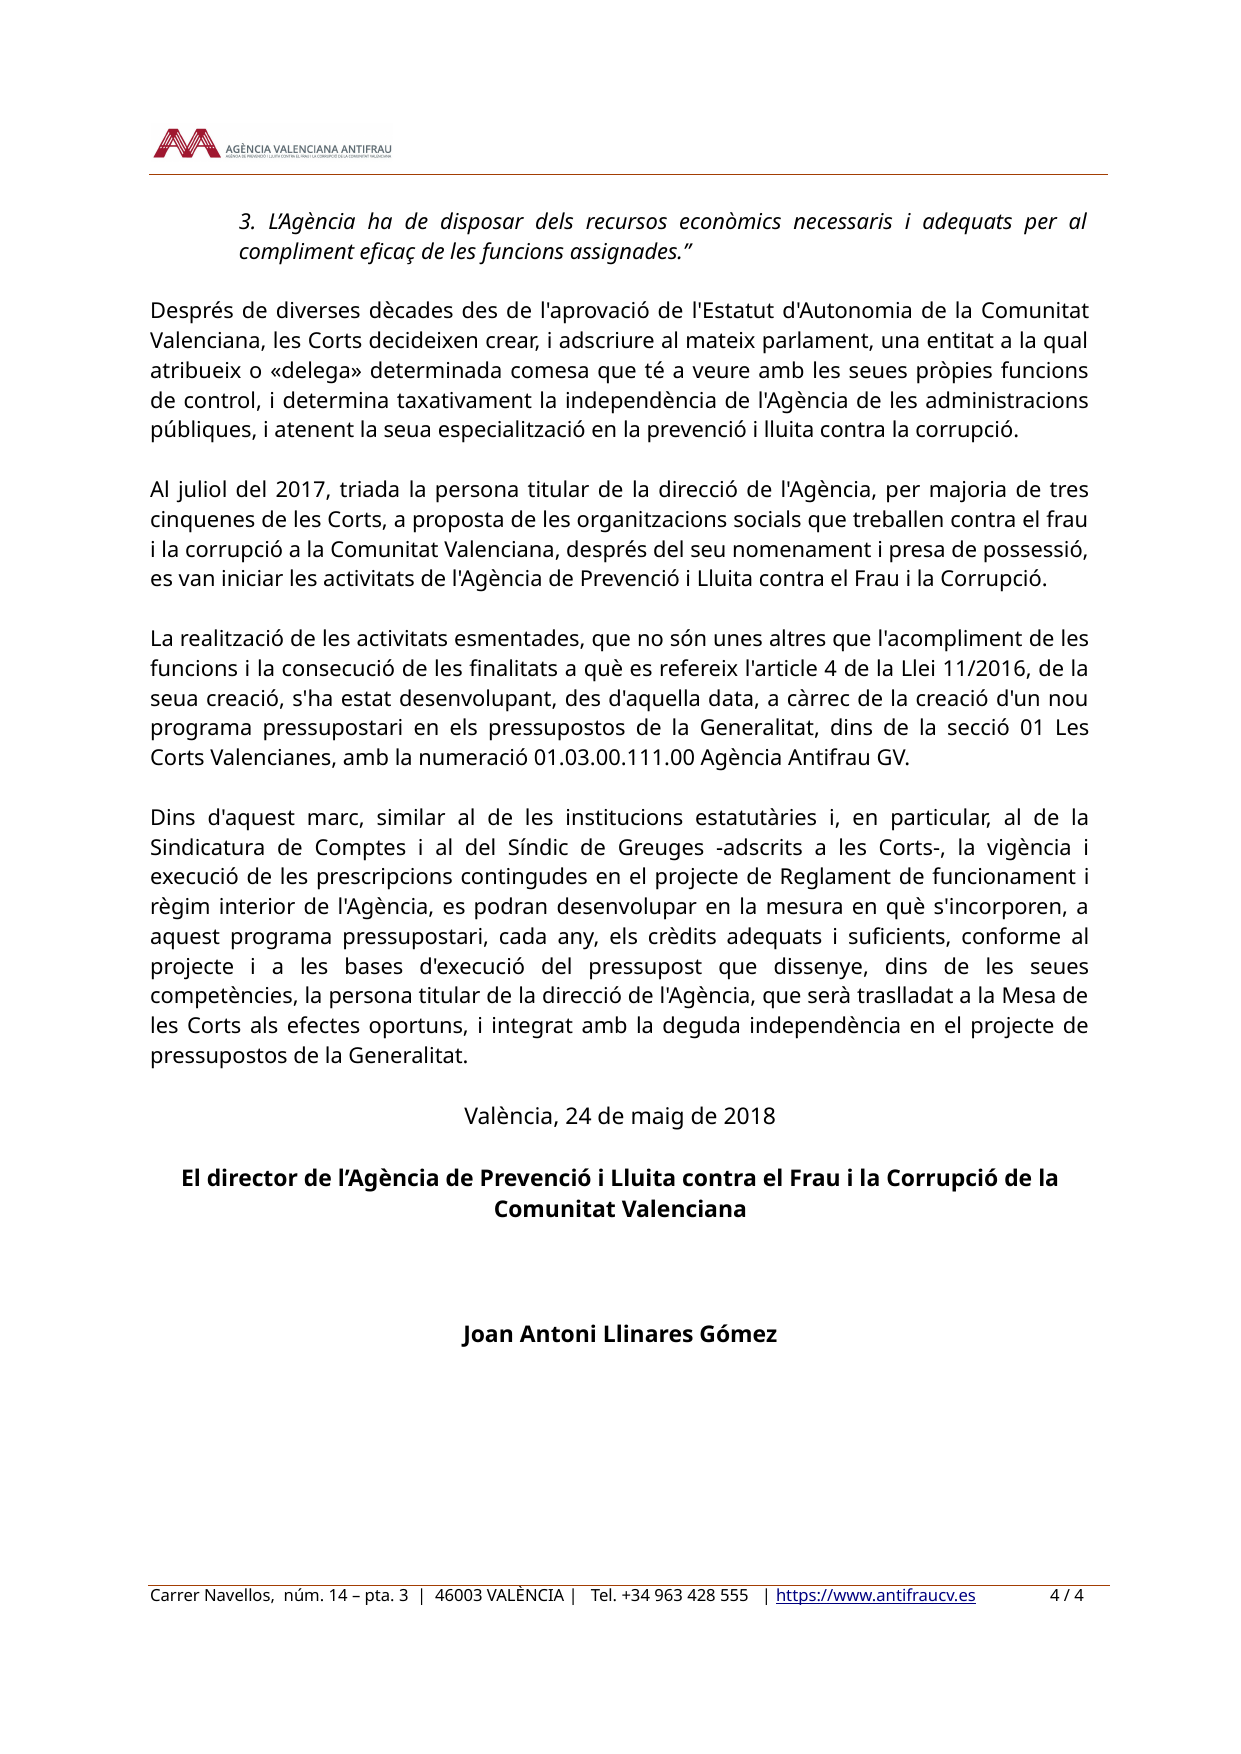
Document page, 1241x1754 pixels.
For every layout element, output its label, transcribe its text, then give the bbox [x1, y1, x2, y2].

text Al juliol del 2017, triada la persona titular de la direcció de l'Agència, per majoria de tres cinquenes de les Corts, a proposta de les organitzacions socials que treballen contra el frau i la corrupció a la Comunitat Valenciana, després del seu nomenament i presa de possessió, es van iniciar les activitats de l'Agència de Prevenció i Lluita contra el Frau i la Corrupció. [150, 474, 1090, 593]
text La realització de les activitats esmentades, que no són unes altres que l'acompliment de les funcions i la consecució de les finalitats a què es refereix l'article 4 de la Llei 11/2016, de la seua creació, s'ha estat desenvolupant, des d'aquella data, a càrrec de la creació d'un nou programa pressupostari en els pressupostos de la Generalitat, dins de la secció 01 Les Corts Valencianes, amb la numeració 01.03.00.111.00 Agència Antifrau GV. [150, 623, 1090, 772]
picture [151, 123, 393, 162]
text El director de l’Agència de Prevenció i Lluita contra el Frau i la Corrupció de la Comunitat Valenciana [150, 1162, 1090, 1224]
text Dins d'aquest marc, similar al de les institucions estatutàries i, en particular, al de la Sindicatura de Comptes i al del Síndic de Greuges -adscrits a les Corts-, la vigència i execució de les prescripcions contingudes en el projecte de Reglament de funcionament i règim interior de l'Agència, es podran desenvolupar en la mesura en què s'incorporen, a aquest programa pressupostari, cada any, els crèdits adequats i suficients, conforme al projecte i a les bases d'execució del pressupost que dissenye, dins de les seues competències, la persona titular de la direcció de l'Agència, que serà traslladat a la Mesa de les Corts als efectes oportuns, i integrat amb la deguda independència en el projecte de pressupostos de la Generalitat. [150, 802, 1090, 1070]
text 3. L’Agència ha de disposar dels recursos econòmics necessaris i adequats per al compliment eficaç de les funcions assignades.” [238, 206, 1090, 265]
text València, 24 de maig de 2018 [150, 1099, 1090, 1131]
text Joan Antoni Llinares Gómez [150, 1318, 1090, 1349]
text Després de diverses dècades des de l'aprovació de l'Estatut d'Autonomia de la Comunitat Valenciana, les Corts decideixen crear, i adscriure al mateix parlament, una entitat a la qual atribueix o «delega» determinada comesa que té a veure amb les seues pròpies funcions de control, i determina taxativament la independència de l'Agència de les administracions públiques, i atenent la seua especialització en la prevenció i lluita contra la corrupció. [150, 295, 1090, 444]
